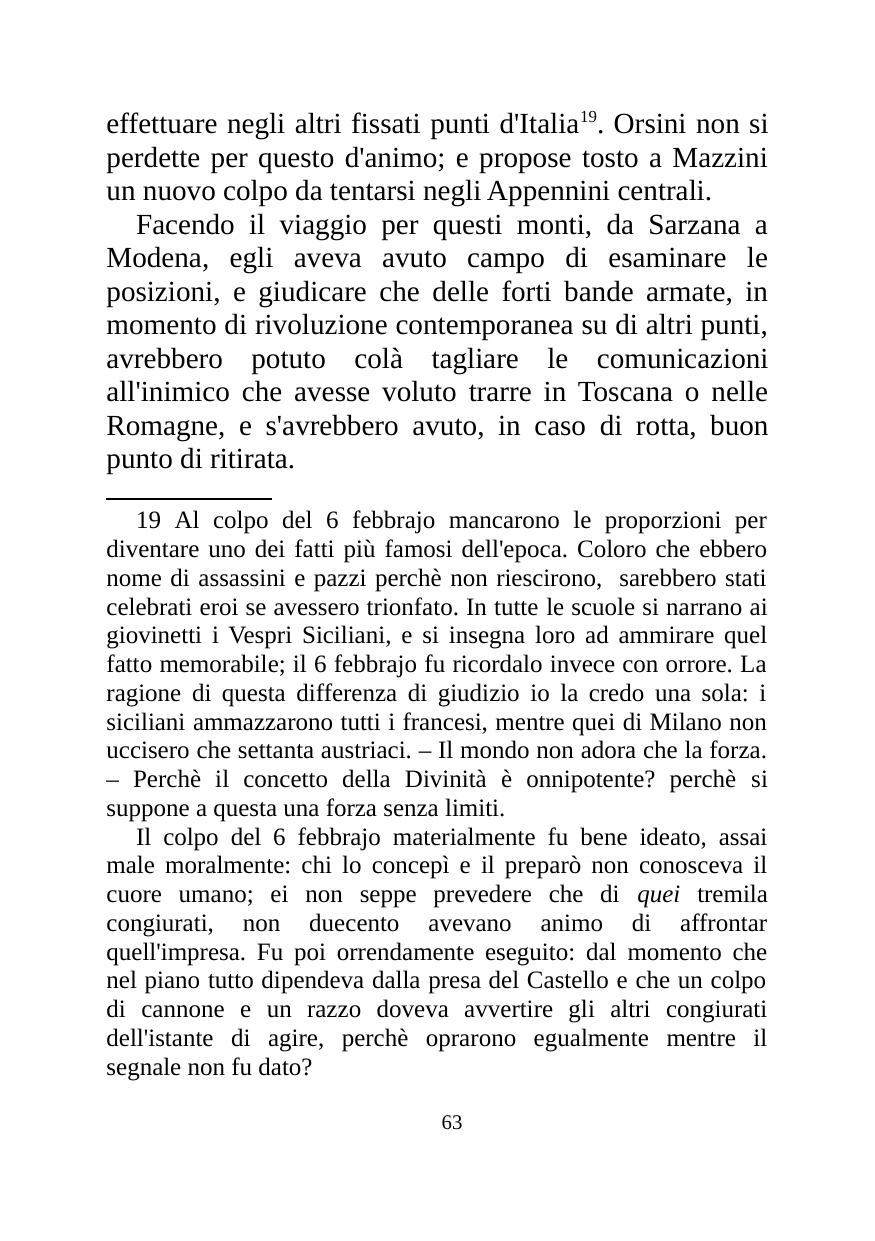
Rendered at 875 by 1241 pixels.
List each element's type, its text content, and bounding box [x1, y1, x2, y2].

text Al colpo del 6 febbrajo mancarono le proporzioni per diventare uno dei fatti più famosi dell'epoca. Coloro che ebbero nome di assassini e pazzi perchè non riescirono, sarebbero stati celebrati eroi se avessero trionfato. In tutte le scuole si narrano ai giovinetti i Vespri Siciliani, e si insegna loro ad ammirare quel fatto memorabile; il 6 febbrajo fu ricordalo invece con orrore. La ragione di questa differenza di giudizio io la credo una sola: i siciliani ammazzarono tutti i francesi, mentre quei di Milano non uccisero che settanta austriaci. – Il mondo non adora che la forza. – Perchè il concetto della Divinità è onnipotente? perchè si suppone a questa una forza senza limiti. [106, 505, 768, 822]
text Facendo il viaggio per questi monti, da Sarzana a Modena, egli aveva avuto campo di esaminare le posizioni, e giudicare che delle forti bande armate, in momento di rivoluzione contemporanea su di altri punti, avrebbero potuto colà tagliare le comunicazioni all'inimico che avesse voluto trarre in Toscana o nelle Romagne, e s'avrebbero avuto, in caso di rotta, buon punto di ritirata. [106, 207, 769, 475]
text Il colpo del 6 febbrajo materialmente fu bene ideato, assai male moralmente: chi lo concepì e il preparò non conosceva il cuore umano; ei non seppe prevedere che di quei tremila congiurati, non duecento avevano animo di affrontar quell'impresa. Fu poi orrendamente eseguito: dal momento che nel piano tutto dipendeva dalla presa del Castello e che un colpo di cannone e un razzo doveva avvertire gli altri congiurati dell'istante di agire, perchè oprarono egualmente mentre il segnale non fu dato? [106, 822, 768, 1080]
text effettuare negli altri fissati punti d'Italia. Orsini non si perdette per questo d'animo; e propose tosto a Mazzini un nuovo colpo da tentarsi negli Appennini centrali. [106, 106, 769, 207]
